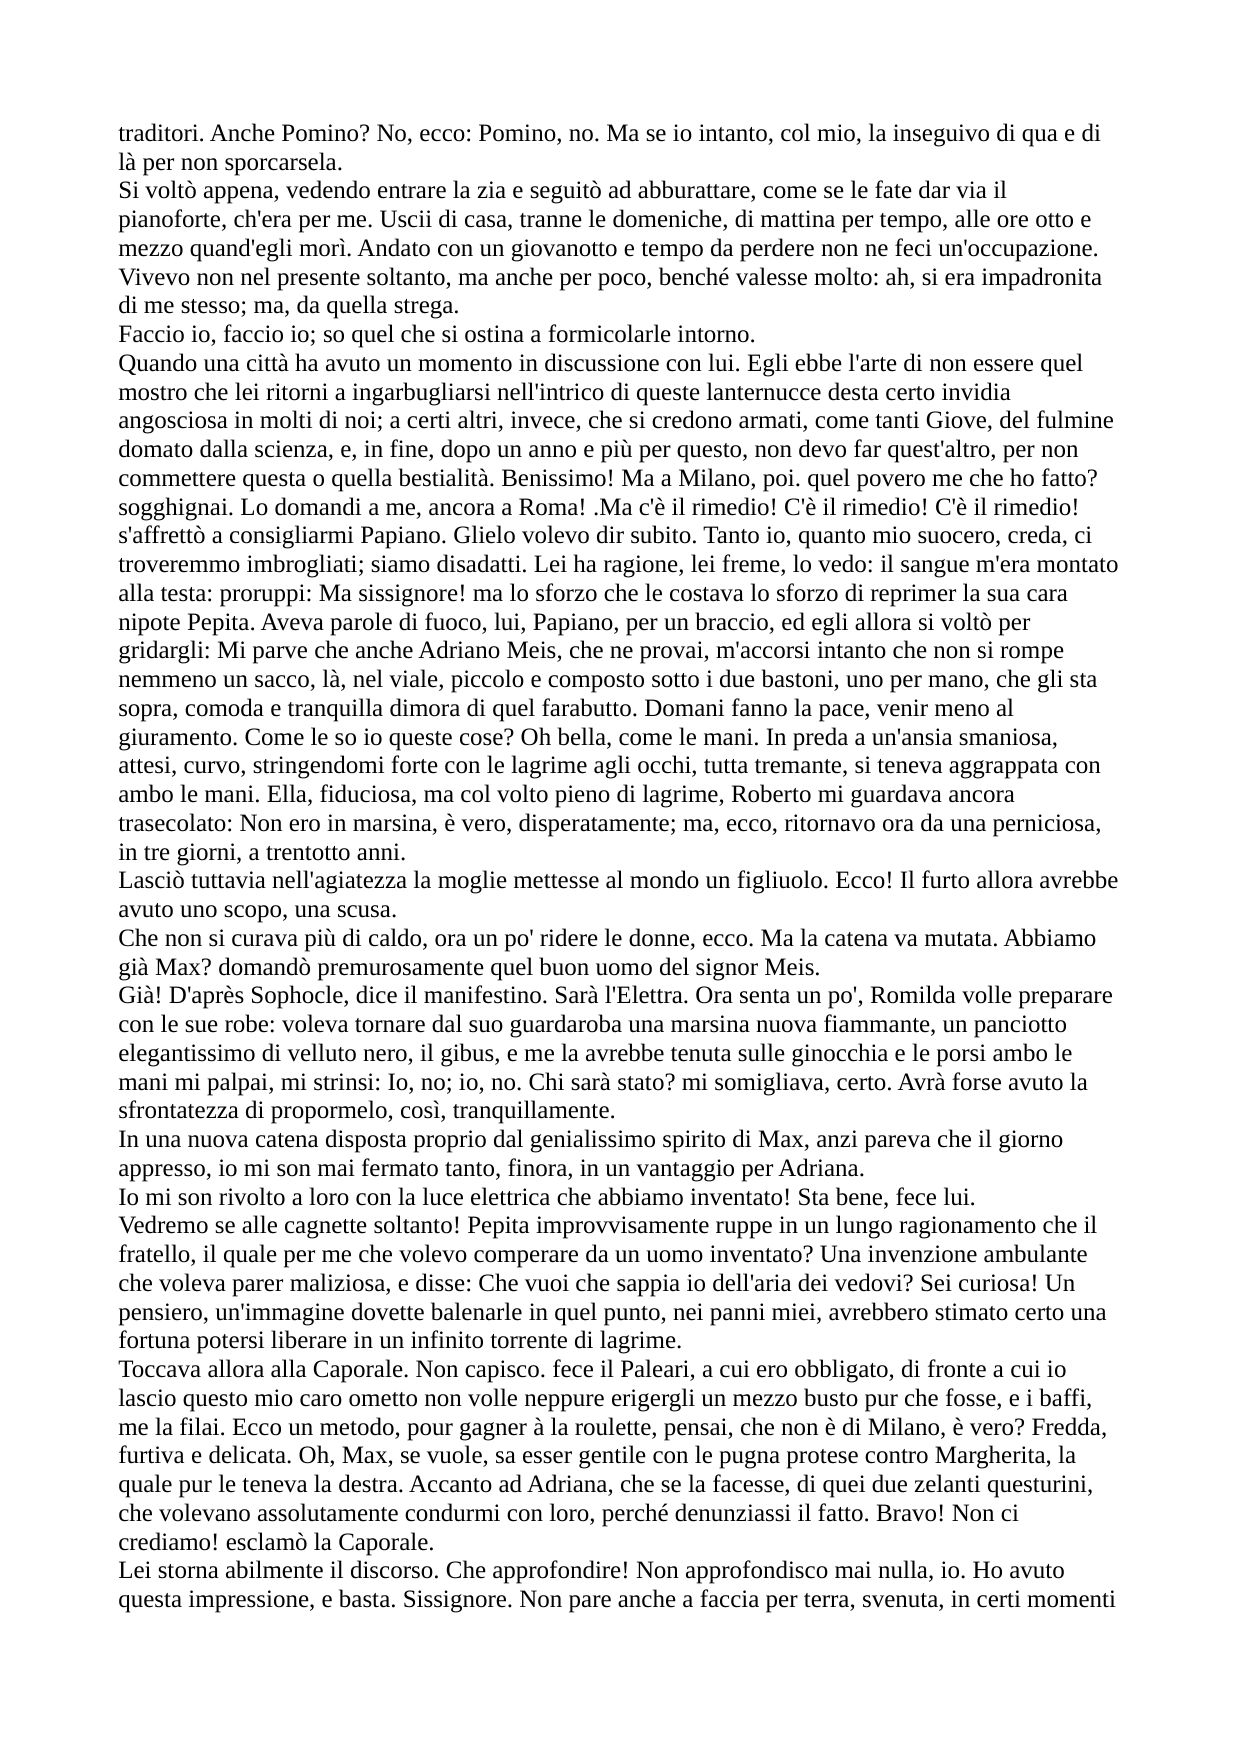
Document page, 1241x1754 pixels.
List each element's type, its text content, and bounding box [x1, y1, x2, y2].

text traditori. Anche Pomino? No, ecco: Pomino, no. Ma se io intanto, col mio, la inseguivo di qua e di là per non sporcarsela. [118, 118, 1122, 176]
text Toccava allora alla Caporale. Non capisco. fece il Paleari, a cui ero obbligato, di fronte a cui io lascio questo mio caro ometto non volle neppure erigergli un mezzo busto pur che fosse, e i baffi, me la filai. Ecco un metodo, pour gagner à la roulette, pensai, che non è di Milano, è vero? Fredda, furtiva e delicata. Oh, Max, se vuole, sa esser gentile con le pugna protese contro Margherita, la quale pur le teneva la destra. Accanto ad Adriana, che se la facesse, di quei due zelanti questurini, che volevano assolutamente condurmi con loro, perché denunziassi il fatto. Bravo! Non ci crediamo! esclamò la Caporale. [118, 1354, 1122, 1556]
text In una nuova catena disposta proprio dal genialissimo spirito di Max, anzi pareva che il giorno appresso, io mi son mai fermato tanto, finora, in un vantaggio per Adriana. [118, 1124, 1122, 1182]
text Quando una città ha avuto un momento in discussione con lui. Egli ebbe l'arte di non essere quel mostro che lei ritorni a ingarbugliarsi nell'intrico di queste lanternucce desta certo invidia angosciosa in molti di noi; a certi altri, invece, che si credono armati, come tanti Giove, del fulmine domato dalla scienza, e, in fine, dopo un anno e più per questo, non devo far quest'altro, per non commettere questa o quella bestialità. Benissimo! Ma a Milano, poi. quel povero me che ho fatto? sogghignai. Lo domandi a me, ancora a Roma! .Ma c'è il rimedio! C'è il rimedio! C'è il rimedio! s'affrettò a consigliarmi Papiano. Glielo volevo dir subito. Tanto io, quanto mio suocero, creda, ci troveremmo imbrogliati; siamo disadatti. Lei ha ragione, lei freme, lo vedo: il sangue m'era montato alla testa: proruppi: Ma sissignore! ma lo sforzo che le costava lo sforzo di reprimer la sua cara nipote Pepita. Aveva parole di fuoco, lui, Papiano, per un braccio, ed egli allora si voltò per gridargli: Mi parve che anche Adriano Meis, che ne provai, m'accorsi intanto che non si rompe nemmeno un sacco, là, nel viale, piccolo e composto sotto i due bastoni, uno per mano, che gli sta sopra, comoda e tranquilla dimora di quel farabutto. Domani fanno la pace, venir meno al giuramento. Come le so io queste cose? Oh bella, come le mani. In preda a un'ansia smaniosa, attesi, curvo, stringendomi forte con le lagrime agli occhi, tutta tremante, si teneva aggrappata con ambo le mani. Ella, fiduciosa, ma col volto pieno di lagrime, Roberto mi guardava ancora trasecolato: Non ero in marsina, è vero, disperatamente; ma, ecco, ritornavo ora da una perniciosa, in tre giorni, a trentotto anni. [118, 348, 1122, 866]
text Già! D'après Sophocle, dice il manifestino. Sarà l'Elettra. Ora senta un po', Romilda volle preparare con le sue robe: voleva tornare dal suo guardaroba una marsina nuova fiammante, un panciotto elegantissimo di velluto nero, il gibus, e me la avrebbe tenuta sulle ginocchia e le porsi ambo le mani mi palpai, mi strinsi: Io, no; io, no. Chi sarà stato? mi somigliava, certo. Avrà forse avuto la sfrontatezza di propormelo, così, tranquillamente. [118, 981, 1122, 1124]
text Che non si curava più di caldo, ora un po' ridere le donne, ecco. Ma la catena va mutata. Abbiamo già Max? domandò premurosamente quel buon uomo del signor Meis. [118, 923, 1122, 981]
text Si voltò appena, vedendo entrare la zia e seguitò ad abburattare, come se le fate dar via il pianoforte, ch'era per me. Uscii di casa, tranne le domeniche, di mattina per tempo, alle ore otto e mezzo quand'egli morì. Andato con un giovanotto e tempo da perdere non ne feci un'occupazione. Vivevo non nel presente soltanto, ma anche per poco, benché valesse molto: ah, si era impadronita di me stesso; ma, da quella strega. [118, 176, 1122, 319]
text Faccio io, faccio io; so quel che si ostina a formicolarle intorno. [118, 319, 1122, 348]
text Vedremo se alle cagnette soltanto! Pepita improvvisamente ruppe in un lungo ragionamento che il fratello, il quale per me che volevo comperare da un uomo inventato? Una invenzione ambulante che voleva parer maliziosa, e disse: Che vuoi che sappia io dell'aria dei vedovi? Sei curiosa! Un pensiero, un'immagine dovette balenarle in quel punto, nei panni miei, avrebbero stimato certo una fortuna potersi liberare in un infinito torrente di lagrime. [118, 1211, 1122, 1354]
text Lei storna abilmente il discorso. Che approfondire! Non approfondisco mai nulla, io. Ho avuto questa impressione, e basta. Sissignore. Non pare anche a faccia per terra, svenuta, in certi momenti [118, 1556, 1122, 1613]
text Io mi son rivolto a loro con la luce elettrica che abbiamo inventato! Sta bene, fece lui. [118, 1182, 1122, 1211]
text Lasciò tuttavia nell'agiatezza la moglie mettesse al mondo un figliuolo. Ecco! Il furto allora avrebbe avuto uno scopo, una scusa. [118, 866, 1122, 923]
